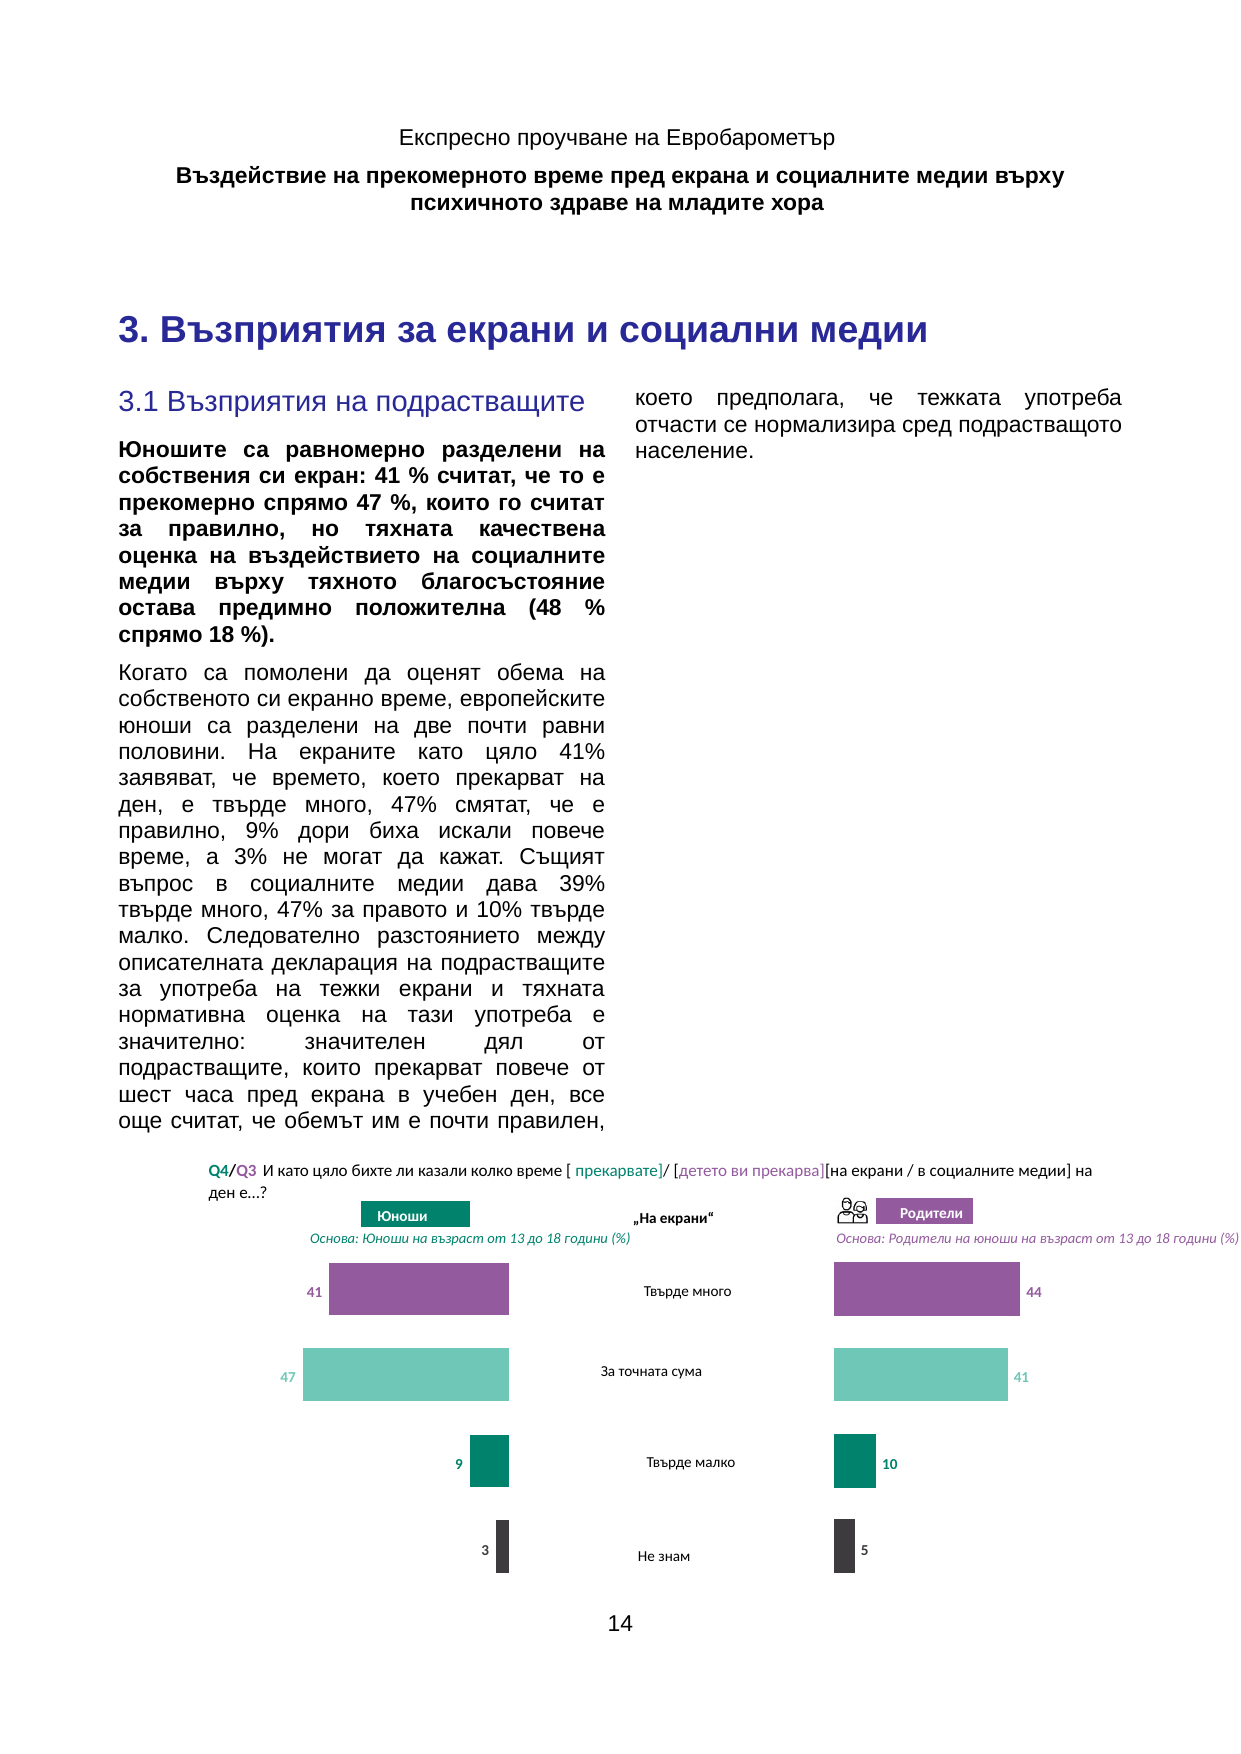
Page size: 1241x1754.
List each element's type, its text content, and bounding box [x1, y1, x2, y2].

text Юношите са равномерно разделени на собствения си екран: 41 % считат, че то е прекомерно спрямо 47 %, които го считат за правилно, но тяхната качествена оценка на въздействието на социалните медии върху тяхното благосъстояние остава предимно положителна (48 % спрямо 18 %). [118, 436, 605, 647]
subtitle 3.1 Възприятия на подрастващите [118, 384, 605, 418]
picture [835, 1193, 870, 1228]
text което предполага, че тежката употреба отчасти се нормализира сред подрастващото население. [635, 384, 1122, 463]
text Когато са помолени да оценят обема на собственото си екранно време, европейските юноши са разделени на две почти равни половини. На екраните като цяло 41% заявяват, че времето, което прекарват на ден, е твърде много, 47% смятат, че е правилно, 9% дори биха искали повече време, а 3% не могат да кажат. Същият въпрос в социалните медии дава 39% твърде много, 47% за правото и 10% твърде малко. Следователно разстоянието между описателната декларация на подрастващите за употреба на тежки екрани и тяхната нормативна оценка на тази употреба е значително: значителен дял от подрастващите, които прекарват повече от шест часа пред екрана в учебен ден, все още считат, че обемът им е почти правилен, [118, 659, 605, 1133]
subtitle 3. Възприятия за екрани и социални медии [118, 308, 1122, 351]
